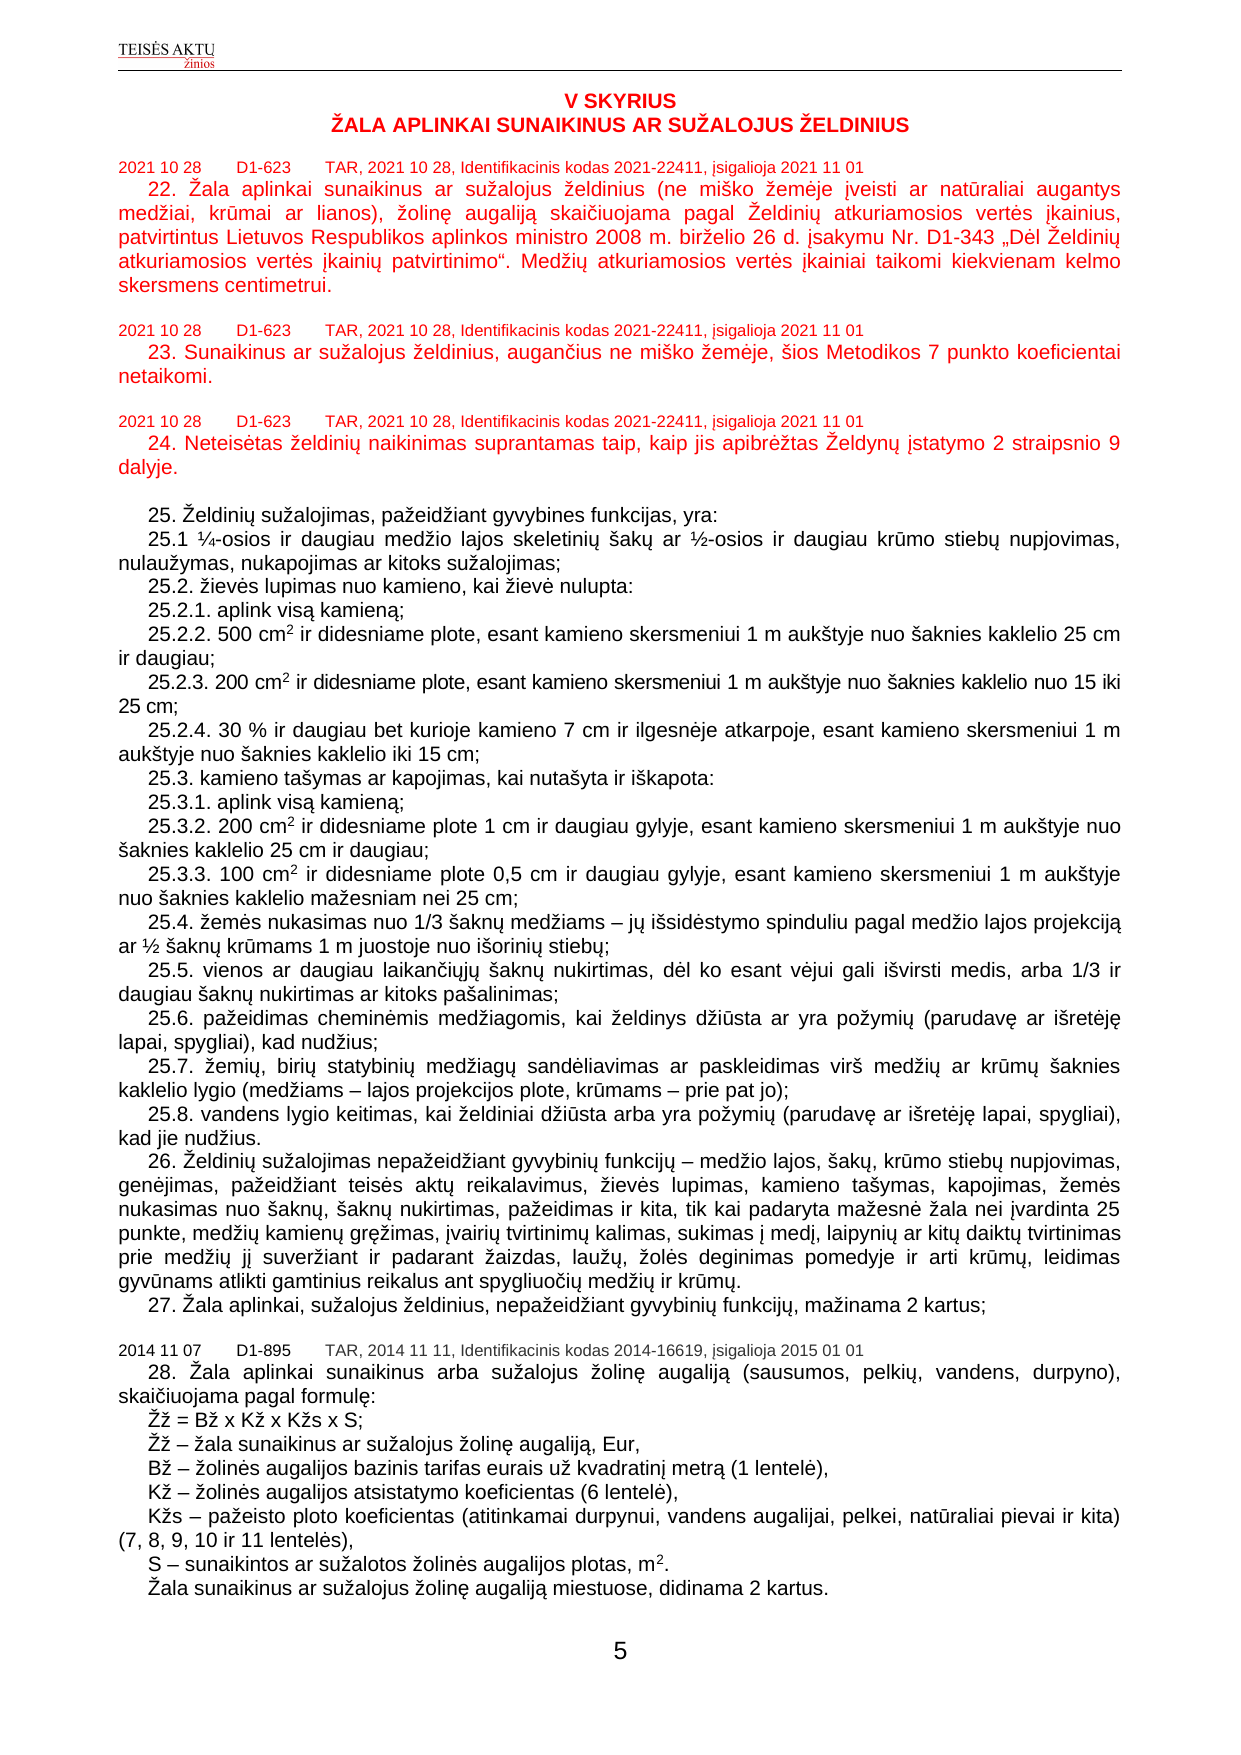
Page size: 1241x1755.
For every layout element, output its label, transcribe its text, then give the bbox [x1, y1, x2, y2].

text 25.5. vienos ar daugiau laikančiųjų šaknų nukirtimas, dėl ko esant vėjui gali išvirsti medis, arba 1/3 ir daugiau šaknų nukirtimas ar kitoks pašalinimas; [118, 958, 1122, 1006]
text 25.2.3. 200 cm2 ir didesniame plote, esant kamieno skersmeniui 1 m aukštyje nuo šaknies kaklelio nuo 15 iki 25 cm; [118, 670, 1122, 718]
text Kž – žolinės augalijos atsistatymo koeficientas (6 lentelė), [118, 1480, 1122, 1504]
text Žž – žala sunaikinus ar sužalojus žolinę augaliją, Eur, [118, 1432, 1122, 1456]
text 26. Želdinių sužalojimas nepažeidžiant gyvybinių funkcijų – medžio lajos, šakų, krūmo stiebų nupjovimas, genėjimas, pažeidžiant teisės aktų reikalavimus, žievės lupimas, kamieno tašymas, kapojimas, žemės nukasimas nuo šaknų, šaknų nukirtimas, pažeidimas ir kita, tik kai padaryta mažesnė žala nei įvardinta 25 punkte, medžių kamienų gręžimas, įvairių tvirtinimų kalimas, sukimas į medį, laipynių ar kitų daiktų tvirtinimas prie medžių jį suveržiant ir padarant žaizdas, laužų, žolės deginimas pomedyje ir arti krūmų, leidimas gyvūnams atlikti gamtinius reikalus ant spygliuočių medžių ir krūmų. [118, 1149, 1122, 1293]
text 25.2.2. 500 cm2 ir didesniame plote, esant kamieno skersmeniui 1 m aukštyje nuo šaknies kaklelio 25 cm ir daugiau; [118, 622, 1122, 670]
text 25.3. kamieno tašymas ar kapojimas, kai nutašyta ir iškapota: [118, 766, 1122, 790]
text 25.2.1. aplink visą kamieną; [118, 598, 1122, 622]
text Kžs – pažeisto ploto koeficientas (atitinkamai durpynui, vandens augalijai, pelkei, natūraliai pievai ir kita) (7, 8, 9, 10 ir 11 lentelės), [118, 1504, 1122, 1552]
text 28. Žala aplinkai sunaikinus arba sužalojus žolinę augaliją (sausumos, pelkių, vandens, durpyno), skaičiuojama pagal formulę: [118, 1360, 1122, 1408]
text Žala sunaikinus ar sužalojus žolinę augaliją miestuose, didinama 2 kartus. [118, 1576, 1122, 1600]
text 25.3.1. aplink visą kamieną; [118, 790, 1122, 814]
text S – sunaikintos ar sužalotos žolinės augalijos plotas, m2. [118, 1552, 1122, 1576]
text 24. Neteisėtas želdinių naikinimas suprantamas taip, kaip jis apibrėžtas Želdynų įstatymo 2 straipsnio 9 dalyje. [118, 431, 1122, 478]
text 27. Žala aplinkai, sužalojus želdinius, nepažeidžiant gyvybinių funkcijų, mažinama 2 kartus; [118, 1293, 1122, 1317]
text 25.2.4. 30 % ir daugiau bet kurioje kamieno 7 cm ir ilgesnėje atkarpoje, esant kamieno skersmeniui 1 m aukštyje nuo šaknies kaklelio iki 15 cm; [118, 718, 1122, 766]
text 25.2. žievės lupimas nuo kamieno, kai žievė nulupta: [118, 574, 1122, 598]
text Bž – žolinės augalijos bazinis tarifas eurais už kvadratinį metrą (1 lentelė), [118, 1456, 1122, 1480]
text 2021 10 28 D1-623 TAR, 2021 10 28, Identifikacinis kodas 2021-22411, įsigalioja 2021 11 01 [118, 411, 1122, 431]
text 25. Želdinių sužalojimas, pažeidžiant gyvybines funkcijas, yra: [118, 502, 1122, 526]
text 25.3.2. 200 cm2 ir didesniame plote 1 cm ir daugiau gylyje, esant kamieno skersmeniui 1 m aukštyje nuo šaknies kaklelio 25 cm ir daugiau; [118, 814, 1122, 862]
text 2021 10 28 D1-623 TAR, 2021 10 28, Identifikacinis kodas 2021-22411, įsigalioja 2021 11 01 [118, 157, 1122, 177]
text 25.7. žemių, birių statybinių medžiagų sandėliavimas ar paskleidimas virš medžių ar krūmų šaknies kaklelio lygio (medžiams – lajos projekcijos plote, krūmams – prie pat jo); [118, 1053, 1122, 1101]
text V SKYRIUS ŽALA APLINKAI SUNAIKINUS AR SUŽALOJUS ŽELDINIUS [118, 89, 1122, 137]
text 25.3.3. 100 cm2 ir didesniame plote 0,5 cm ir daugiau gylyje, esant kamieno skersmeniui 1 m aukštyje nuo šaknies kaklelio mažesniam nei 25 cm; [118, 862, 1122, 910]
text 25.1 ¼-osios ir daugiau medžio lajos skeletinių šakų ar ½-osios ir daugiau krūmo stiebų nupjovimas, nulaužymas, nukapojimas ar kitoks sužalojimas; [118, 526, 1122, 574]
text 2021 10 28 D1-623 TAR, 2021 10 28, Identifikacinis kodas 2021-22411, įsigalioja 2021 11 01 [118, 320, 1122, 339]
text 2014 11 07 D1-895 TAR, 2014 11 11, Identifikacinis kodas 2014-16619, įsigalioja 2015 01 01 [118, 1341, 1122, 1360]
text 25.6. pažeidimas cheminėmis medžiagomis, kai želdinys džiūsta ar yra požymių (parudavę ar išretėję lapai, spygliai), kad nudžius; [118, 1006, 1122, 1053]
text 22. Žala aplinkai sunaikinus ar sužalojus želdinius (ne miško žemėje įveisti ar natūraliai augantys medžiai, krūmai ar lianos), žolinę augaliją skaičiuojama pagal Želdinių atkuriamosios vertės įkainius, patvirtintus Lietuvos Respublikos aplinkos ministro 2008 m. birželio 26 d. įsakymu Nr. D1-343 „Dėl Želdinių atkuriamosios vertės įkainių patvirtinimo“. Medžių atkuriamosios vertės įkainiai taikomi kiekvienam kelmo skersmens centimetrui. [118, 177, 1122, 296]
text 25.8. vandens lygio keitimas, kai želdiniai džiūsta arba yra požymių (parudavę ar išretėję lapai, spygliai), kad jie nudžius. [118, 1101, 1122, 1149]
text 25.4. žemės nukasimas nuo 1/3 šaknų medžiams – jų išsidėstymo spinduliu pagal medžio lajos projekciją ar ½ šaknų krūmams 1 m juostoje nuo išorinių stiebų; [118, 910, 1122, 958]
text Žž = Bž x Kž x Kžs x S; [118, 1408, 1122, 1432]
text 23. Sunaikinus ar sužalojus želdinius, augančius ne miško žemėje, šios Metodikos 7 punkto koeficientai netaikomi. [118, 339, 1122, 387]
